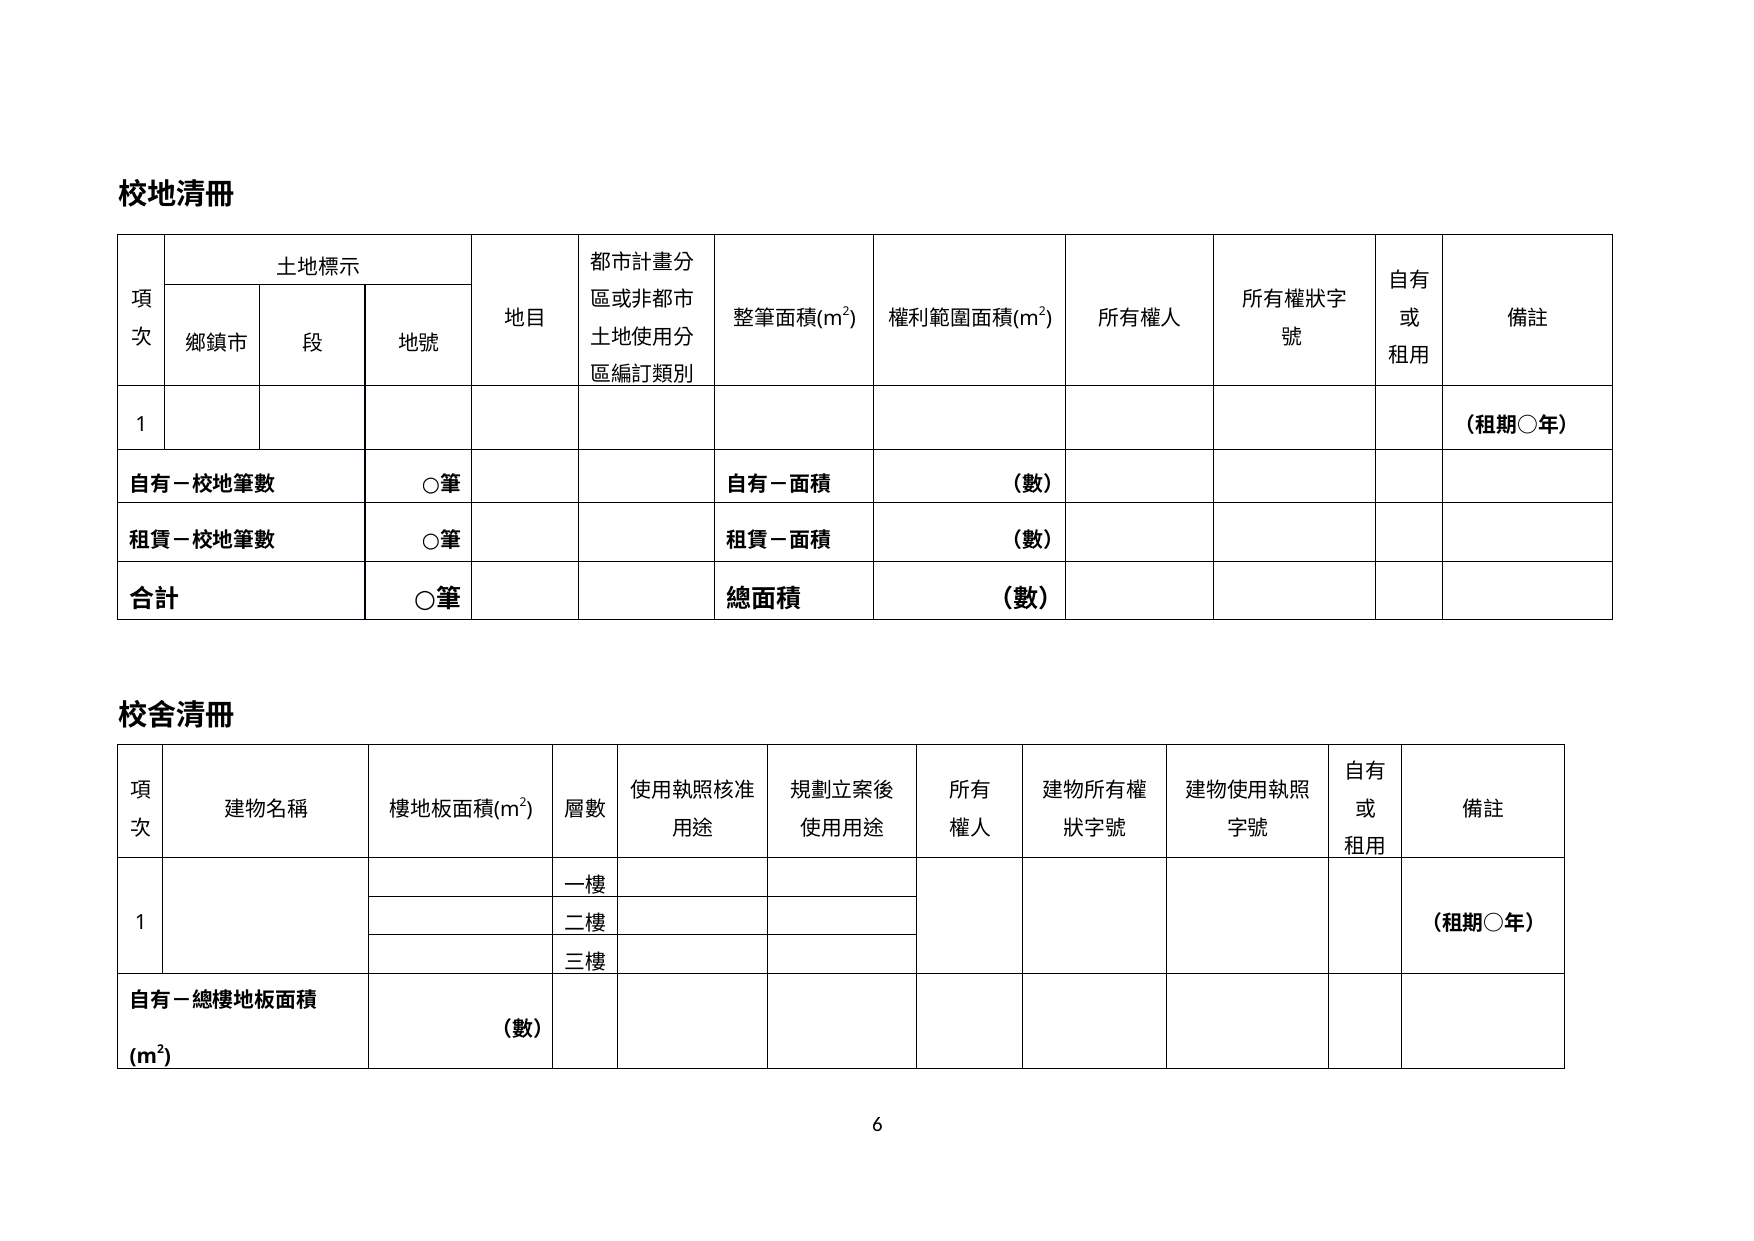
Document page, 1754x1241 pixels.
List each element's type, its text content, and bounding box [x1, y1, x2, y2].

table_cell [768, 935, 916, 973]
table_header 都市計畫分區或非都市土地使用分區編訂類別 [579, 235, 714, 385]
table_cell [472, 386, 578, 449]
table_cell [618, 935, 767, 973]
table_cell [1329, 974, 1401, 1067]
table_header 備註 [1402, 745, 1564, 857]
text 校地清冊 [118, 148, 1636, 223]
table_cell [1167, 858, 1328, 973]
table_cell 一樓 [553, 858, 617, 896]
table_header 項次 [118, 745, 162, 857]
table_cell [1066, 450, 1213, 502]
table_header 整筆面積(m2) [715, 235, 873, 385]
table_cell [1214, 562, 1375, 619]
table_cell 鄉鎮市 [165, 285, 259, 385]
table_cell 自有－校地筆數 [118, 450, 364, 502]
table_header 自有或 租用 [1376, 235, 1442, 385]
table_cell [1066, 562, 1213, 619]
table_cell [1167, 974, 1328, 1067]
table_cell ○筆 [366, 503, 471, 561]
table_cell [1066, 386, 1213, 449]
table_cell [1376, 503, 1442, 561]
table_cell [260, 386, 364, 449]
table_cell [553, 974, 617, 1067]
table_cell （數） [369, 974, 552, 1067]
table_cell 合計 [118, 562, 364, 619]
table_header 自有或 租用 [1329, 745, 1401, 857]
table_header 建物所有權狀字號 [1023, 745, 1166, 857]
table_cell （租期○年） [1443, 386, 1612, 449]
table_header 權利範圍面積(m2) [874, 235, 1065, 385]
table_cell 自有－面積 [715, 450, 873, 502]
table_cell [579, 450, 714, 502]
table_header 土地標示 [165, 235, 471, 283]
table_cell [618, 858, 767, 896]
table_header 規劃立案後 使用用途 [768, 745, 916, 857]
table_header 層數 [553, 745, 617, 857]
table_cell [1066, 503, 1213, 561]
table_cell [768, 858, 916, 896]
table_header 使用執照核准用途 [618, 745, 767, 857]
table_cell 地號 [366, 285, 471, 385]
table_header 所有 權人 [917, 745, 1022, 857]
table_cell ○筆 [366, 562, 471, 619]
table_cell [369, 858, 552, 896]
table_cell [472, 562, 578, 619]
table_cell [1443, 562, 1612, 619]
table_cell [618, 974, 767, 1067]
table_cell （數） [874, 450, 1065, 502]
table_header 所有權人 [1066, 235, 1213, 385]
table_cell [1023, 858, 1166, 973]
table_cell [472, 450, 578, 502]
table_cell [579, 386, 714, 449]
table_cell 租賃－校地筆數 [118, 503, 364, 561]
table_cell [1214, 503, 1375, 561]
table_cell 段 [260, 285, 364, 385]
table_cell [579, 503, 714, 561]
table_cell [1214, 386, 1375, 449]
table_cell ○筆 [366, 450, 471, 502]
table_cell （租期○年） [1402, 858, 1564, 973]
table_cell 1 [118, 858, 162, 973]
table_cell [369, 897, 552, 934]
table_cell [1329, 858, 1401, 973]
table_cell （數） [874, 562, 1065, 619]
table_cell [618, 897, 767, 934]
table_cell （數） [874, 503, 1065, 561]
table_header 項次 [118, 235, 164, 385]
table_cell [874, 386, 1065, 449]
table_cell 自有－總樓地板面積(m2) [118, 974, 368, 1067]
table_cell [1214, 450, 1375, 502]
table_cell [715, 386, 873, 449]
table_cell [1443, 503, 1612, 561]
table_header 建物使用執照字號 [1167, 745, 1328, 857]
table_cell [768, 974, 916, 1067]
table_cell 二樓 [553, 897, 617, 934]
table_cell [917, 974, 1022, 1067]
table_header 所有權狀字 號 [1214, 235, 1375, 385]
table_cell [768, 897, 916, 934]
table_cell [1376, 562, 1442, 619]
table_header 備註 [1443, 235, 1612, 385]
table_cell [1023, 974, 1166, 1067]
table_header 建物名稱 [163, 745, 368, 857]
table_cell 總面積 [715, 562, 873, 619]
table_cell [579, 562, 714, 619]
table_cell 1 [118, 386, 164, 449]
table_cell [1443, 450, 1612, 502]
table_cell [1376, 386, 1442, 449]
table_cell [366, 386, 471, 449]
table_cell [917, 858, 1022, 973]
table_cell [163, 858, 368, 973]
table_header 樓地板面積(m2) [369, 745, 552, 857]
table_cell [472, 503, 578, 561]
table_cell 租賃－面積 [715, 503, 873, 561]
table_header 地目 [472, 235, 578, 385]
table_cell [369, 935, 552, 973]
table_cell [165, 386, 259, 449]
text 校舍清冊 [118, 668, 1636, 743]
table_cell 三樓 [553, 935, 617, 973]
table_cell [1376, 450, 1442, 502]
table_cell [1402, 974, 1564, 1067]
